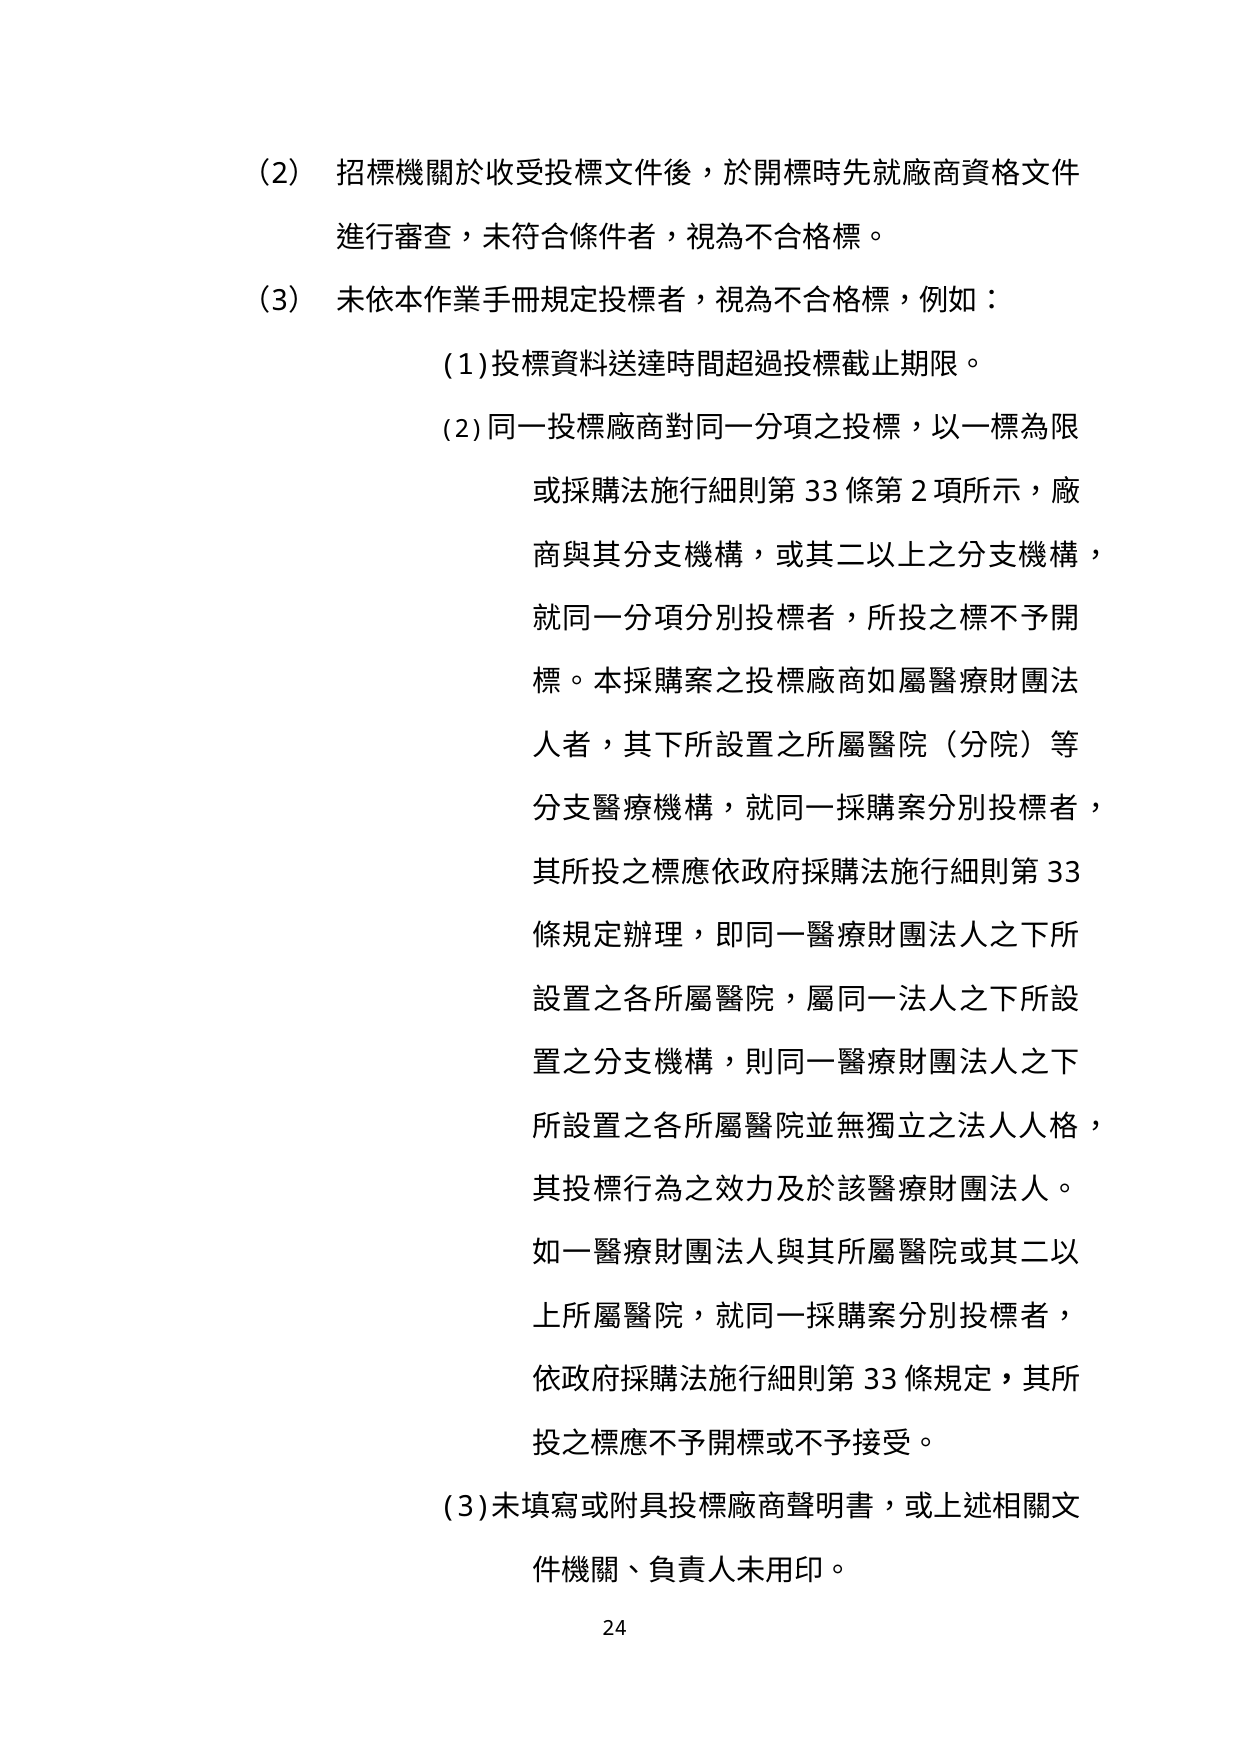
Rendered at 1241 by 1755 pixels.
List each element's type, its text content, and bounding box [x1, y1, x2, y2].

list 未填寫或附具投標廠商聲明書，或上述相關文件機關、負責人未用印。 [439, 1483, 1081, 1589]
list 同一投標廠商對同一分項之投標，以一標為限；或採購法施行細則第33條第2項所示，廠商與其分支機構，或其二以上之分支機構，就同一分項分別投標者，所投之標不予開標。本採購案之投標廠商如屬醫療財團法人者，其下所設置之所屬醫院（分院）等分支醫療機構，就同一採購案分別投標者，其所投之標應依政府採購法施行細則第33條規定辦理，即同一醫療財團法人之下所設置之各所屬醫院，屬同一法人之下所設置之分支機構，則同一醫療財團法人之下所設置之各所屬醫院並無獨立之法人人格，其投標行為之效力及於該醫療財團法人。如一醫療財團法人與其所屬醫院或其二以上所屬醫院，就同一採購案分別投標者，依政府採購法施行細則第33條規定，其所投之標應不予開標或不予接受。 [439, 404, 1081, 1462]
list 未依本作業手冊規定投標者，視為不合格標，例如： [241, 277, 1081, 319]
list 投標資料送達時間超過投標截止期限。 [439, 341, 1081, 383]
list 招標機關於收受投標文件後，於開標時先就廠商資格文件進行審查，未符合條件者，視為不合格標。 [241, 150, 1081, 256]
